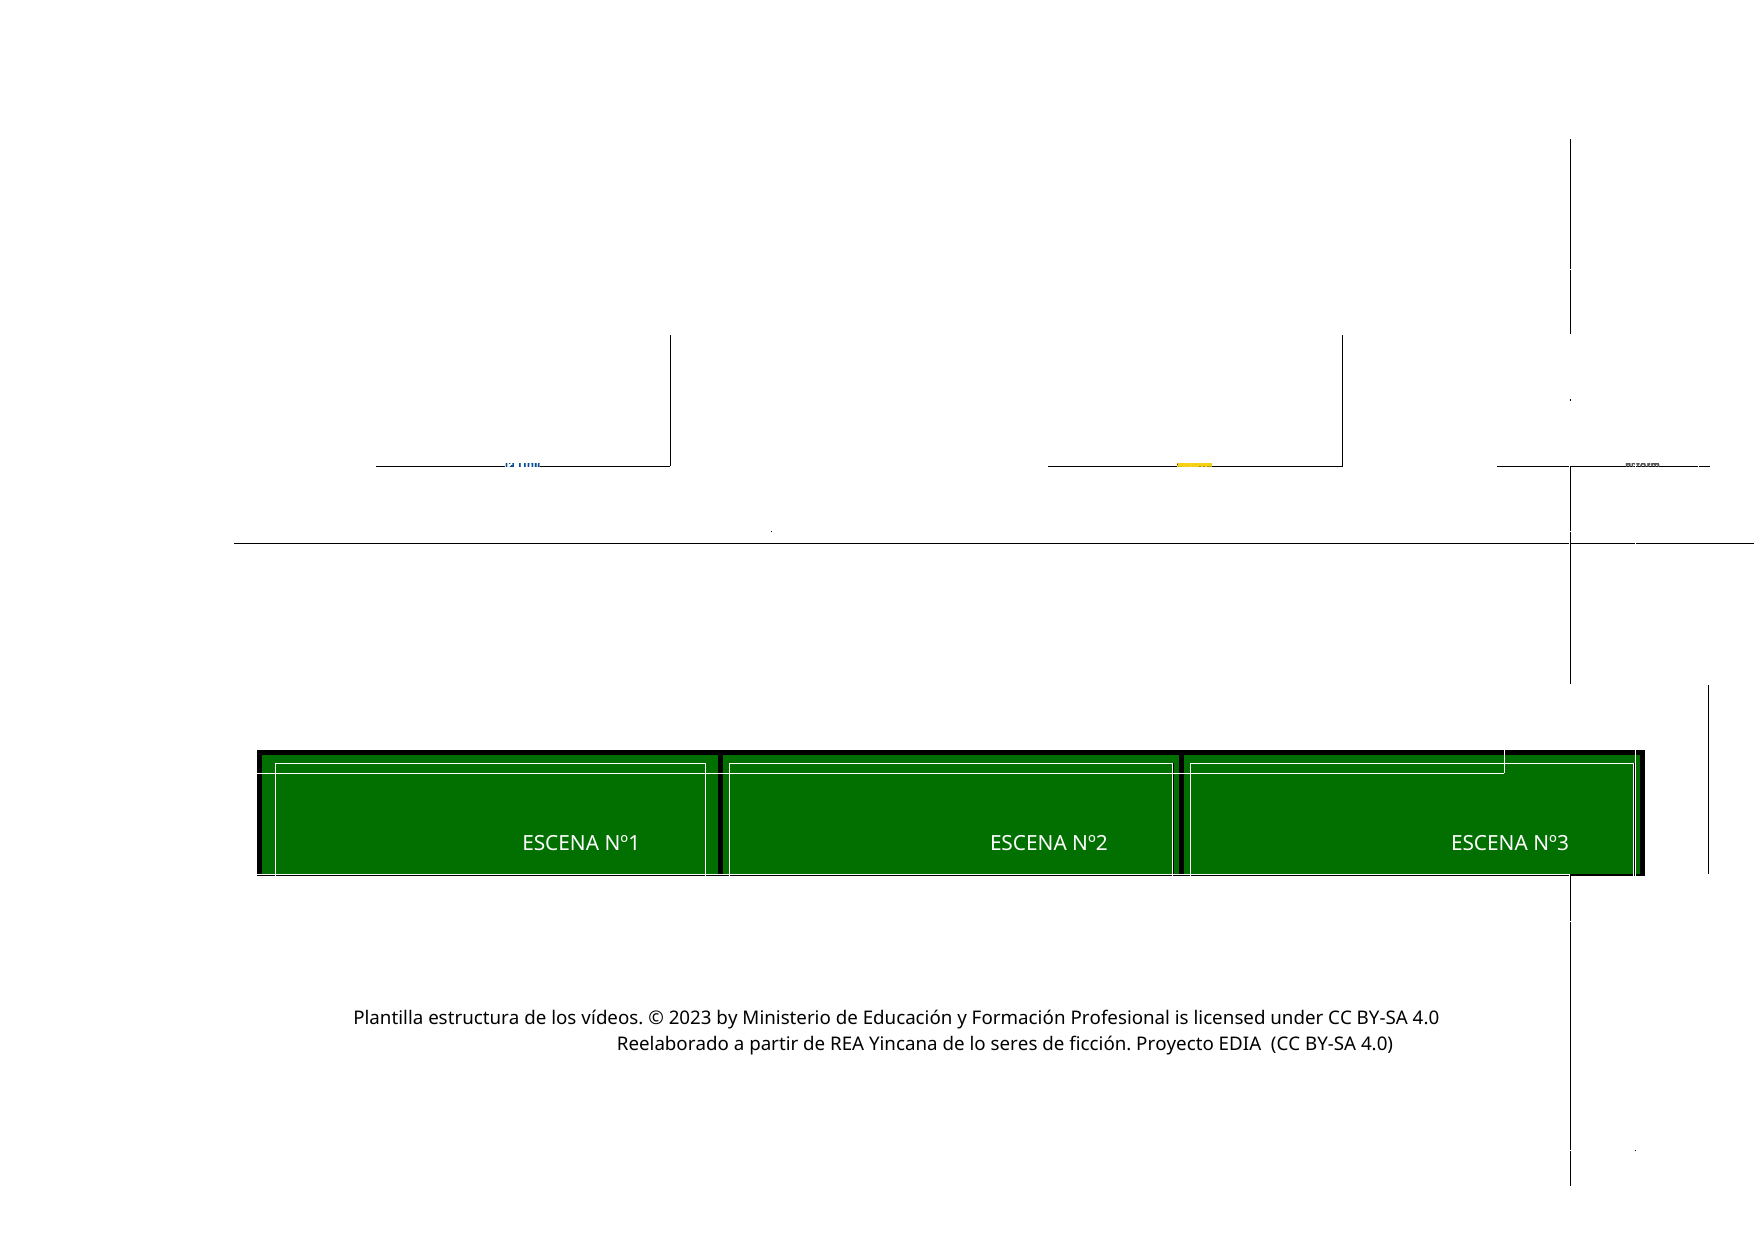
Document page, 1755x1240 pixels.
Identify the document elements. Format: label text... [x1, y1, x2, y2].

table_header ESCENA Nº2 [730, 774, 1172, 874]
table_header [723, 755, 1179, 773]
table_header [262, 755, 718, 773]
table_header [1174, 774, 1179, 874]
table_header [1505, 755, 1635, 763]
table_header [1184, 774, 1190, 874]
table_header [1636, 755, 1640, 874]
table_header ESCENA Nº3 [1191, 764, 1633, 874]
table_header ESCENA Nº1 [276, 774, 705, 874]
table_header [706, 774, 718, 874]
table_header [1184, 755, 1504, 773]
table_header [262, 774, 275, 874]
table_header [723, 774, 729, 874]
